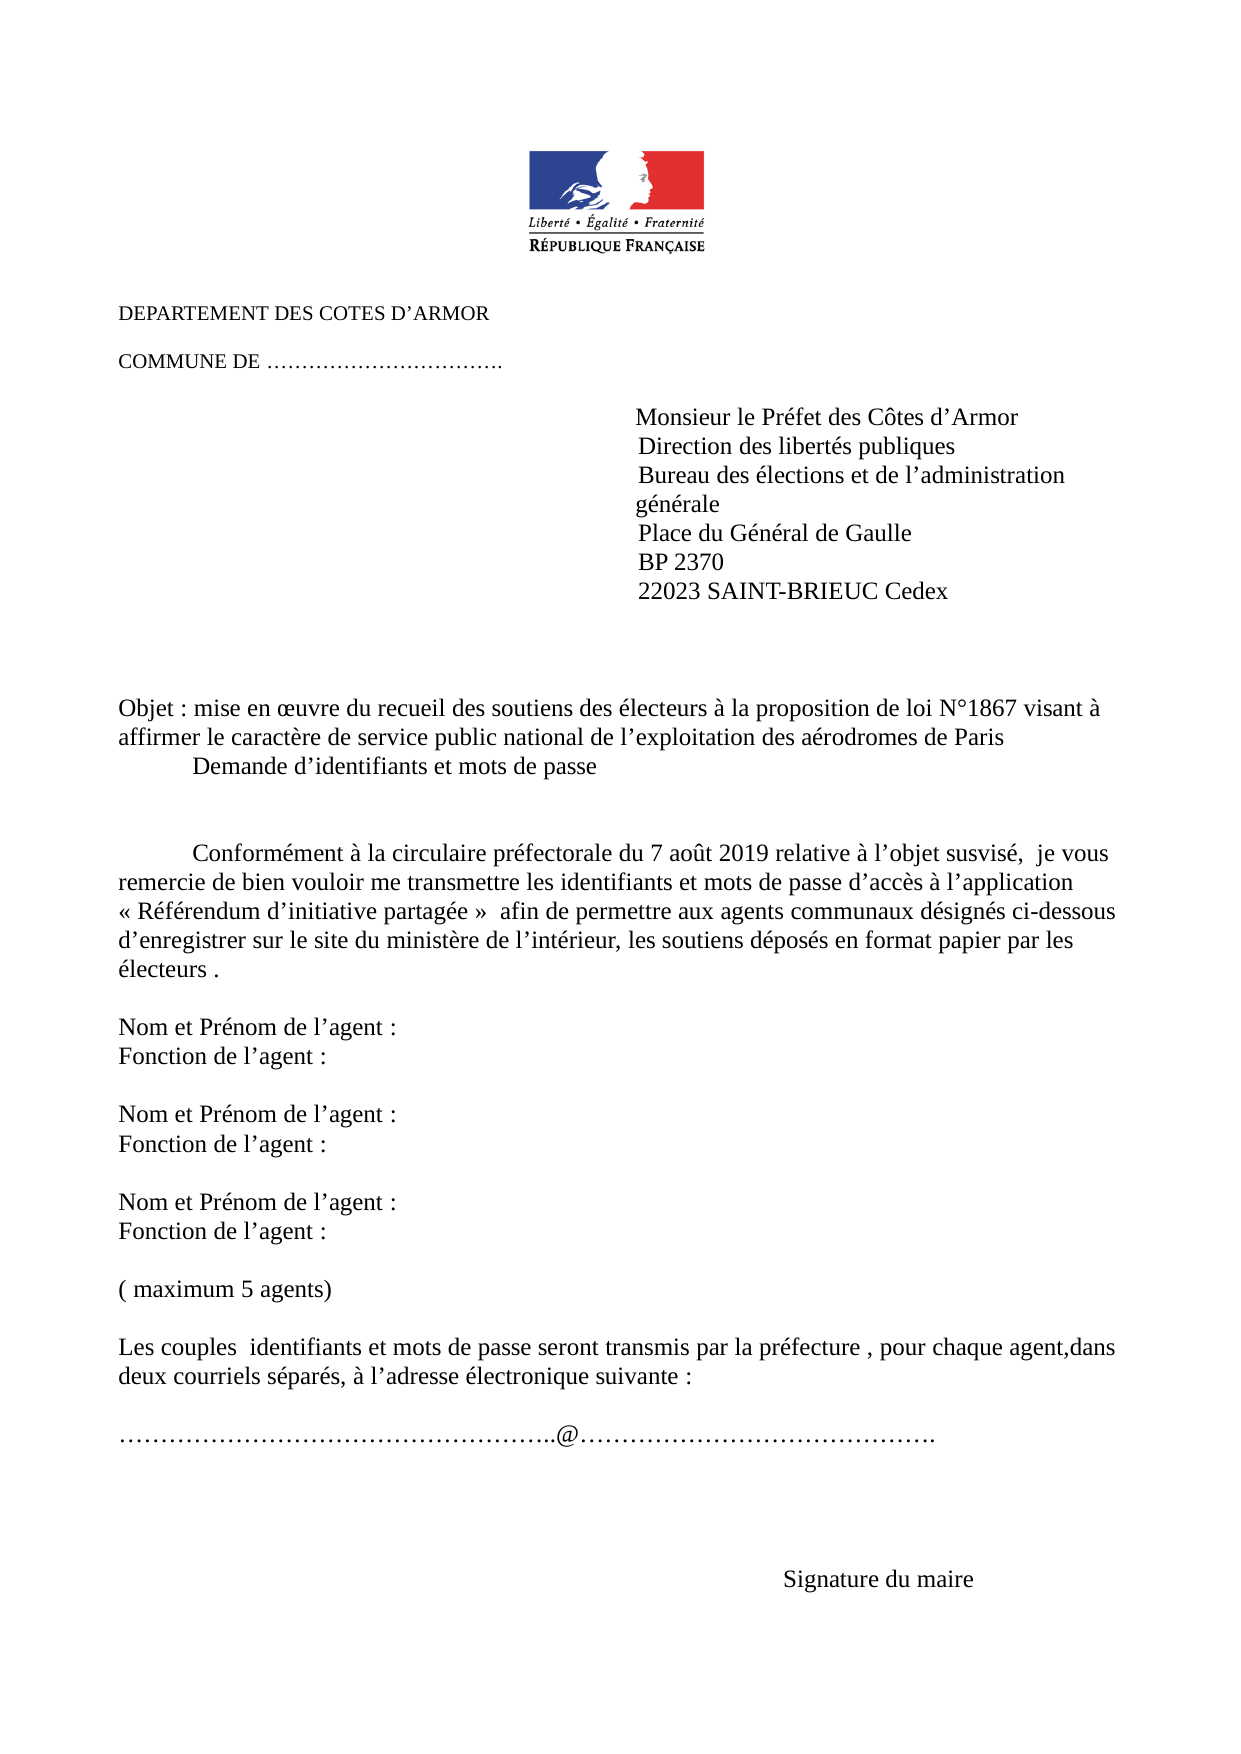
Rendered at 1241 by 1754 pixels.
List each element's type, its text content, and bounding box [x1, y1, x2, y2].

text DEPARTEMENT DES COTES D’ARMOR [118, 301, 1122, 325]
text BP 2370 [118, 547, 1122, 576]
text ( maximum 5 agents) [118, 1274, 1122, 1303]
text Monsieur le Préfet des Côtes d’Armor [118, 402, 1122, 431]
text Nom et Prénom de l’agent : [118, 1012, 1122, 1041]
text Bureau des élections et de l’administration générale [118, 460, 1122, 518]
text Fonction de l’agent : [118, 1216, 1122, 1245]
text 22023 SAINT-BRIEUC Cedex [118, 576, 1122, 605]
text Direction des libertés publiques [118, 431, 1122, 460]
text Nom et Prénom de l’agent : [118, 1187, 1122, 1216]
text Les couples identifiants et mots de passe seront transmis par la préfecture , pour chaque agent,dans deux courriels séparés, à l’adresse électronique suivante : [118, 1332, 1122, 1390]
text Place du Général de Gaulle [118, 518, 1122, 547]
picture [520, 149, 710, 259]
text Fonction de l’agent : [118, 1041, 1122, 1070]
text Objet : mise en œuvre du recueil des soutiens des électeurs à la proposition de loi N°1867 visant à affirmer le caractère de service public national de l’exploitation des aérodromes de Paris [118, 692, 1122, 751]
text Conformément à la circulaire préfectorale du 7 août 2019 relative à l’objet susvisé, je vous remercie de bien vouloir me transmettre les identifiants et mots de passe d’accès à l’application « Référendum d’initiative partagée » afin de permettre aux agents communaux désignés ci-dessous d’enregistrer sur le site du ministère de l’intérieur, les soutiens déposés en format papier par les électeurs . [118, 838, 1122, 983]
text Nom et Prénom de l’agent : [118, 1099, 1122, 1128]
text COMMUNE DE ……………………………. [118, 349, 1122, 373]
text Demande d’identifiants et mots de passe [118, 751, 1122, 780]
text Signature du maire [118, 1564, 1122, 1593]
text Fonction de l’agent : [118, 1128, 1122, 1157]
text ……………………………………………..@……………………………………. [118, 1419, 1122, 1448]
